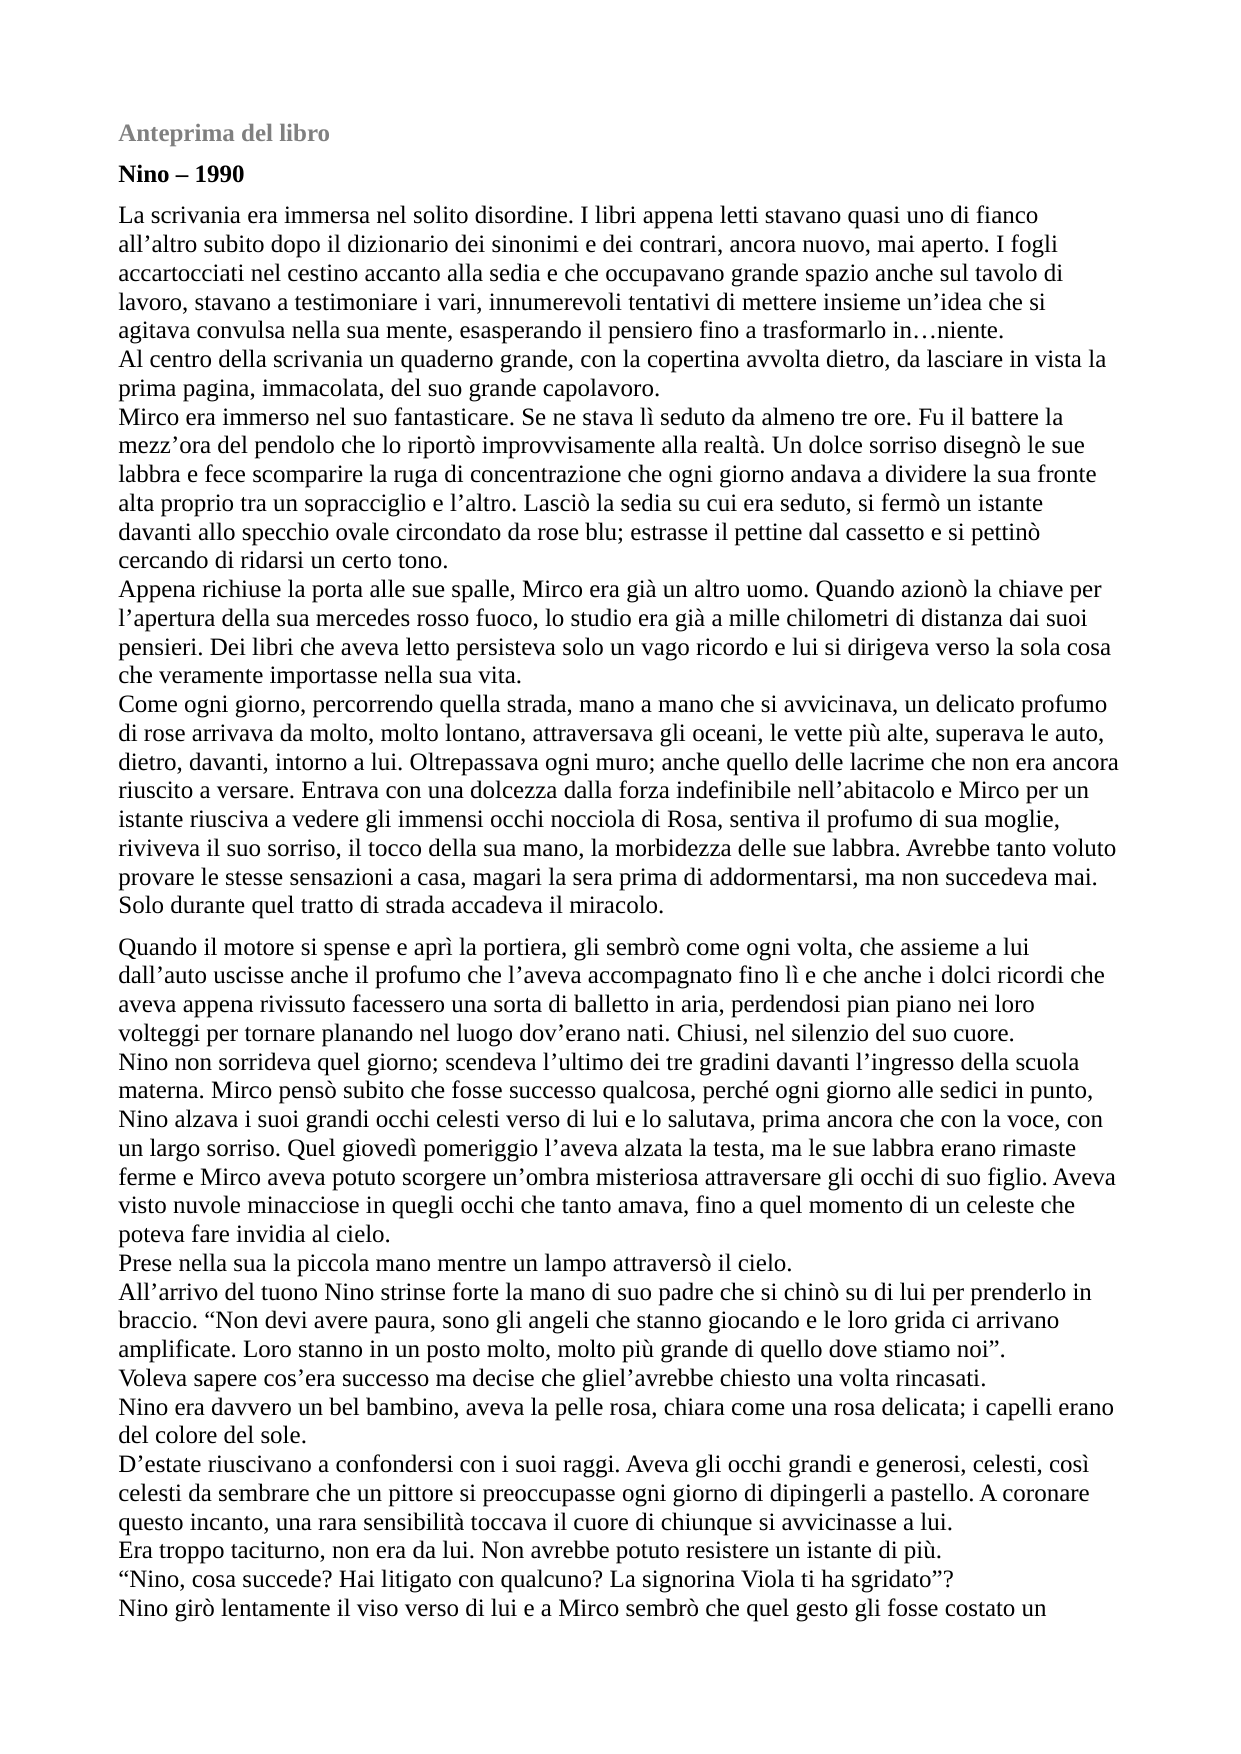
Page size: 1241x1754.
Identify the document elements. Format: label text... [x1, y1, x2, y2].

text La scrivania era immersa nel solito disordine. I libri appena letti stavano quasi uno di fianco all’altro subito dopo il dizionario dei sinonimi e dei contrari, ancora nuovo, mai aperto. I fogli accartocciati nel cestino accanto alla sedia e che occupavano grande spazio anche sul tavolo di lavoro, stavano a testimoniare i vari, innumerevoli tentativi di mettere insieme un’idea che si agitava convulsa nella sua mente, esasperando il pensiero fino a trasformarlo in…niente. Al centro della scrivania un quaderno grande, con la copertina avvolta dietro, da lasciare in vista la prima pagina, immacolata, del suo grande capolavoro. Mirco era immerso nel suo fantasticare. Se ne stava lì seduto da almeno tre ore. Fu il battere la mezz’ora del pendolo che lo riportò improvvisamente alla realtà. Un dolce sorriso disegnò le sue labbra e fece scomparire la ruga di concentrazione che ogni giorno andava a dividere la sua fronte alta proprio tra un sopracciglio e l’altro. Lasciò la sedia su cui era seduto, si fermò un istante davanti allo specchio ovale circondato da rose blu; estrasse il pettine dal cassetto e si pettinò cercando di ridarsi un certo tono. Appena richiuse la porta alle sue spalle, Mirco era già un altro uomo. Quando azionò la chiave per l’apertura della sua mercedes rosso fuoco, lo studio era già a mille chilometri di distanza dai suoi pensieri. Dei libri che aveva letto persisteva solo un vago ricordo e lui si dirigeva verso la sola cosa che veramente importasse nella sua vita. Come ogni giorno, percorrendo quella strada, mano a mano che si avvicinava, un delicato profumo di rose arrivava da molto, molto lontano, attraversava gli oceani, le vette più alte, superava le auto, dietro, davanti, intorno a lui. Oltrepassava ogni muro; anche quello delle lacrime che non era ancora riuscito a versare. Entrava con una dolcezza dalla forza indefinibile nell’abitacolo e Mirco per un istante riusciva a vedere gli immensi occhi nocciola di Rosa, sentiva il profumo di sua moglie, riviveva il suo sorriso, il tocco della sua mano, la morbidezza delle sue labbra. Avrebbe tanto voluto provare le stesse sensazioni a casa, magari la sera prima di addormentarsi, ma non succedeva mai. Solo durante quel tratto di strada accadeva il miracolo. [118, 201, 1122, 919]
text Anteprima del libro [118, 118, 1122, 147]
text Quando il motore si spense e aprì la portiera, gli sembrò come ogni volta, che assieme a lui dall’auto uscisse anche il profumo che l’aveva accompagnato fino lì e che anche i dolci ricordi che aveva appena rivissuto facessero una sorta di balletto in aria, perdendosi pian piano nei loro volteggi per tornare planando nel luogo dov’erano nati. Chiusi, nel silenzio del suo cuore. Nino non sorrideva quel giorno; scendeva l’ultimo dei tre gradini davanti l’ingresso della scuola materna. Mirco pensò subito che fosse successo qualcosa, perché ogni giorno alle sedici in punto, Nino alzava i suoi grandi occhi celesti verso di lui e lo salutava, prima ancora che con la voce, con un largo sorriso. Quel giovedì pomeriggio l’aveva alzata la testa, ma le sue labbra erano rimaste ferme e Mirco aveva potuto scorgere un’ombra misteriosa attraversare gli occhi di suo figlio. Aveva visto nuvole minacciose in quegli occhi che tanto amava, fino a quel momento di un celeste che poteva fare invidia al cielo. Prese nella sua la piccola mano mentre un lampo attraversò il cielo. All’arrivo del tuono Nino strinse forte la mano di suo padre che si chinò su di lui per prenderlo in braccio. “Non devi avere paura, sono gli angeli che stanno giocando e le loro grida ci arrivano amplificate. Loro stanno in un posto molto, molto più grande di quello dove stiamo noi”. Voleva sapere cos’era successo ma decise che gliel’avrebbe chiesto una volta rincasati. Nino era davvero un bel bambino, aveva la pelle rosa, chiara come una rosa delicata; i capelli erano del colore del sole. D’estate riuscivano a confondersi con i suoi raggi. Aveva gli occhi grandi e generosi, celesti, così celesti da sembrare che un pittore si preoccupasse ogni giorno di dipingerli a pastello. A coronare questo incanto, una rara sensibilità toccava il cuore di chiunque si avvicinasse a lui. Era troppo taciturno, non era da lui. Non avrebbe potuto resistere un istante di più. “Nino, cosa succede? Hai litigato con qualcuno? La signorina Viola ti ha sgridato”? Nino girò lentamente il viso verso di lui e a Mirco sembrò che quel gesto gli fosse costato un [118, 932, 1122, 1622]
text Nino – 1990 [118, 159, 1122, 188]
